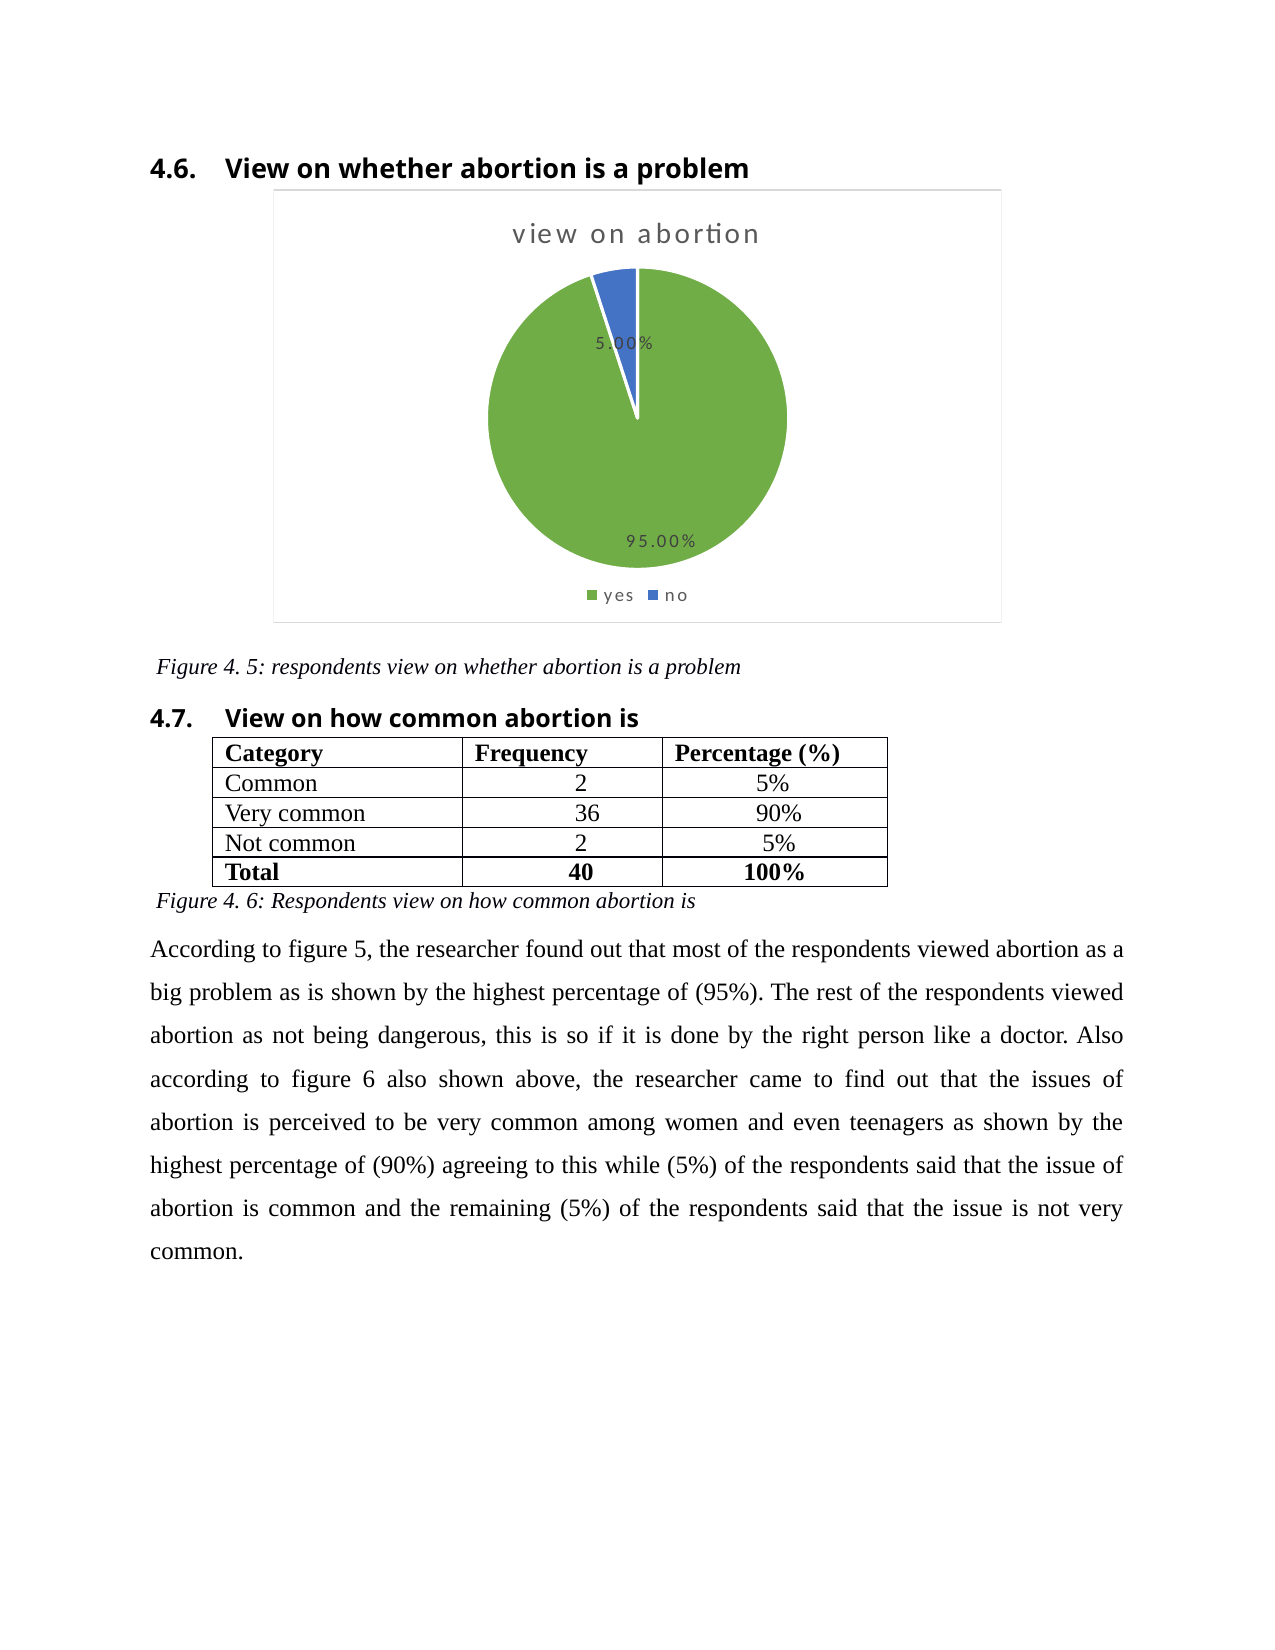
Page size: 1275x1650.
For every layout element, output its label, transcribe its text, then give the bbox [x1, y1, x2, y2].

table_header Frequency [463, 738, 662, 767]
table_cell Total [213, 858, 462, 886]
text According to figure 5, the researcher found out that most of the respondents viewed abortion as a big problem as is shown by the highest percentage of (95%). The rest of the respondents viewed abortion as not being dangerous, this is so if it is done by the right person like a doctor. Also according to figure 6 also shown above, the researcher came to find out that the issues of abortion is perceived to be very common among women and even teenagers as shown by the highest percentage of (90%) agreeing to this while (5%) of the respondents said that the issue of abortion is common and the remaining (5%) of the respondents said that the issue is not very common. [150, 934, 1125, 1265]
subtitle 4.7. View on how common abortion is [150, 700, 1125, 734]
table_cell 90% [663, 798, 887, 827]
table_cell 100% [663, 858, 887, 886]
text Figure 4. 6: Respondents view on how common abortion is [150, 887, 1125, 913]
table_cell 2 [463, 768, 662, 797]
table_cell 5% [663, 768, 887, 797]
table_header Category [213, 738, 462, 767]
table_cell 40 [463, 858, 662, 886]
table_cell Very common [213, 798, 462, 827]
table_cell Common [213, 768, 462, 797]
subtitle 4.6. View on whether abortion is a problem [150, 150, 1125, 187]
text Figure 4. 5: respondents view on whether abortion is a problem [150, 653, 1125, 679]
table_cell 2 [463, 828, 662, 856]
table_header Percentage (%) [663, 738, 887, 767]
table_cell Not common [213, 828, 462, 856]
table_cell 5% [663, 828, 887, 856]
table_cell 36 [463, 798, 662, 827]
